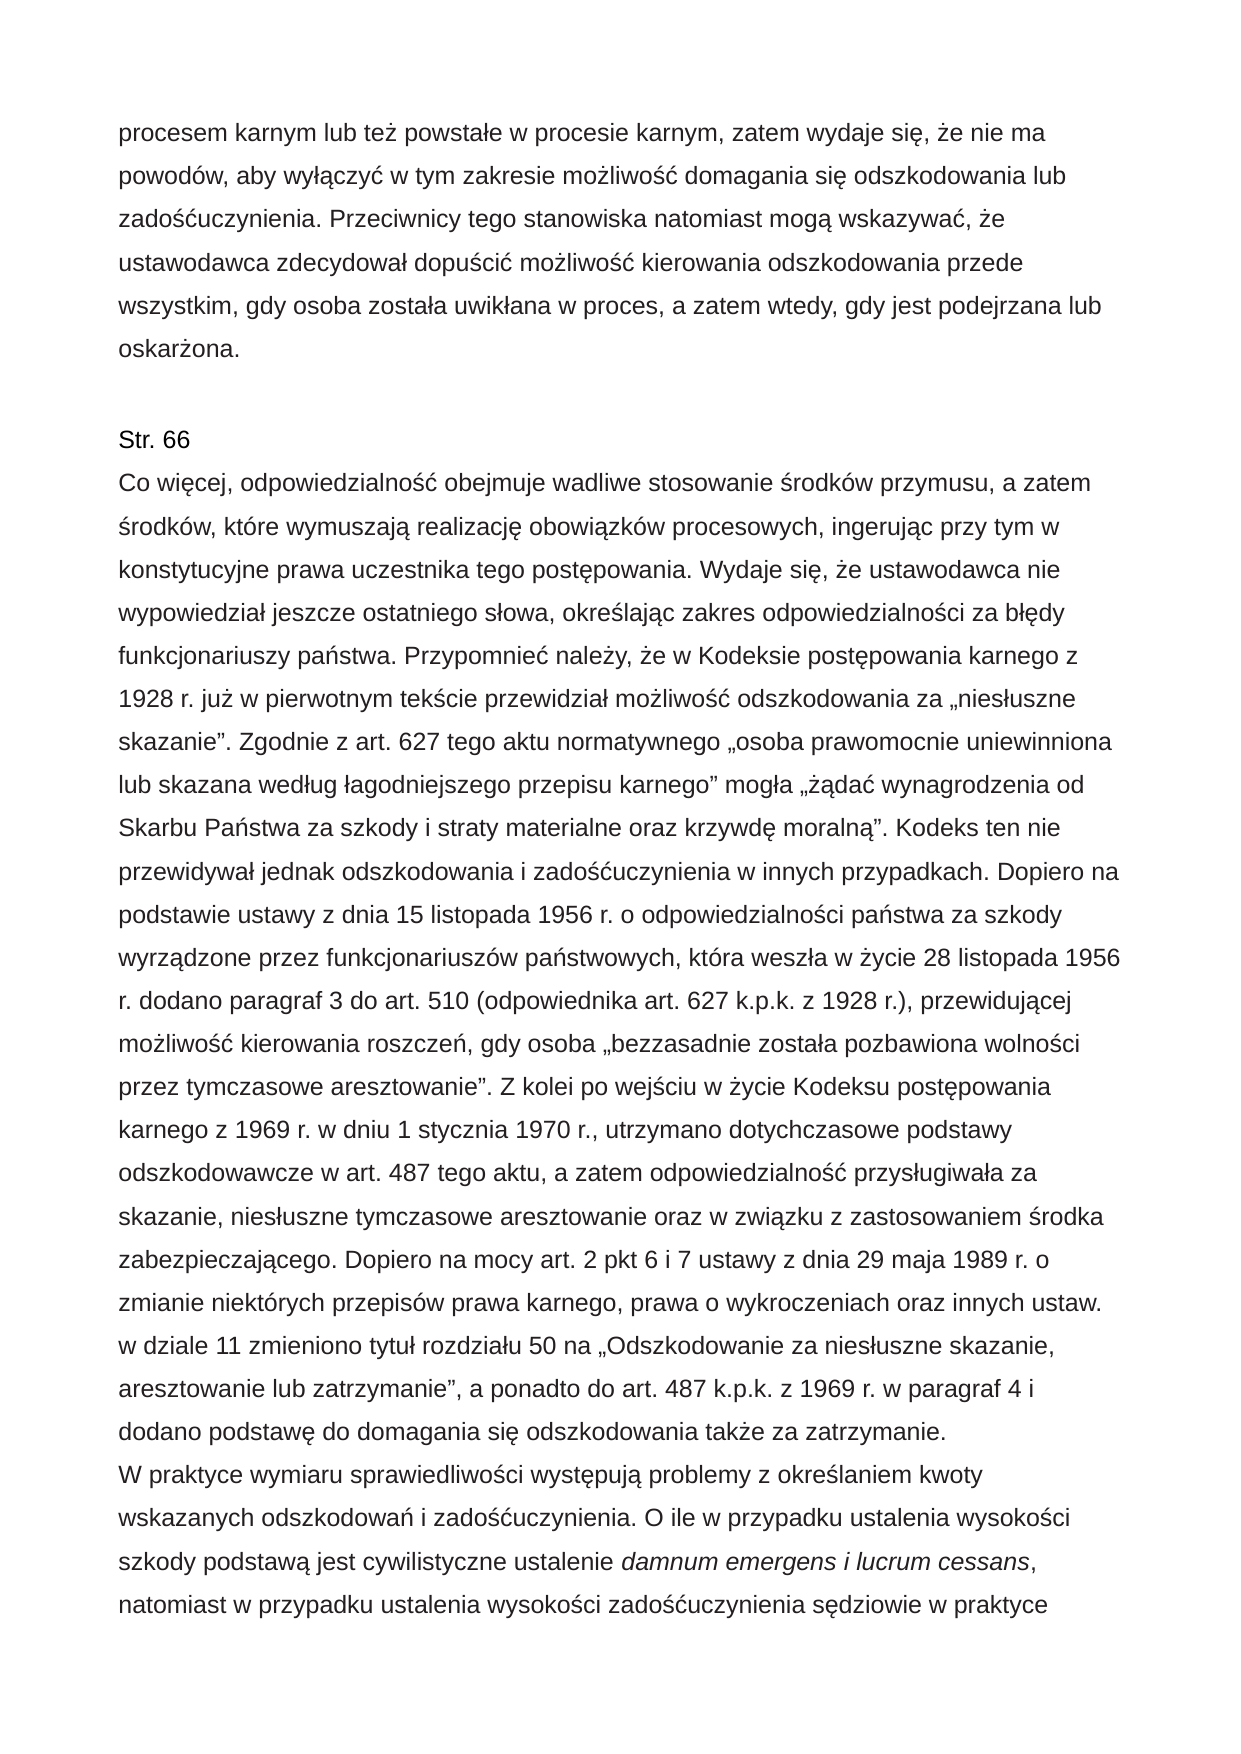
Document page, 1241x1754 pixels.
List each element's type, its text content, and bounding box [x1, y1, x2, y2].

text W praktyce wymiaru sprawiedliwości występują problemy z określaniem kwoty wskazanych odszkodowań i zadośćuczynienia. O ile w przypadku ustalenia wysokości szkody podstawą jest cywilistyczne ustalenie damnum emergens i lucrum cessans, natomiast w przypadku ustalenia wysokości zadośćuczynienia sędziowie w praktyce [118, 1460, 1122, 1618]
text Co więcej, odpowiedzialność obejmuje wadliwe stosowanie środków przymusu, a zatem środków, które wymuszają realizację obowiązków procesowych, ingerując przy tym w konstytucyjne prawa uczestnika tego postępowania. Wydaje się, że ustawodawca nie wypowiedział jeszcze ostatniego słowa, określając zakres odpowiedzialności za błędy funkcjonariuszy państwa. Przypomnieć należy, że w Kodeksie postępowania karnego z 1928 r. już w pierwotnym tekście przewidział możliwość odszkodowania za „niesłuszne skazanie”. Zgodnie z art. 627 tego aktu normatywnego „osoba prawomocnie uniewinniona lub skazana według łagodniejszego przepisu karnego” mogła „żądać wynagrodzenia od Skarbu Państwa za szkody i straty materialne oraz krzywdę moralną”. Kodeks ten nie przewidywał jednak odszkodowania i zadośćuczynienia w innych przypadkach. Dopiero na podstawie ustawy z dnia 15 listopada 1956 r. o odpowiedzialności państwa za szkody wyrządzone przez funkcjonariuszów państwowych, która weszła w życie 28 listopada 1956 r. dodano paragraf 3 do art. 510 (odpowiednika art. 627 k.p.k. z 1928 r.), przewidującej możliwość kierowania roszczeń, gdy osoba „bezzasadnie została pozbawiona wolności przez tymczasowe aresztowanie”. Z kolei po wejściu w życie Kodeksu postępowania karnego z 1969 r. w dniu 1 stycznia 1970 r., utrzymano dotychczasowe podstawy odszkodowawcze w art. 487 tego aktu, a zatem odpowiedzialność przysługiwała za skazanie, niesłuszne tymczasowe aresztowanie oraz w związku z zastosowaniem środka zabezpieczającego. Dopiero na mocy art. 2 pkt 6 i 7 ustawy z dnia 29 maja 1989 r. o zmianie niektórych przepisów prawa karnego, prawa o wykroczeniach oraz innych ustaw. w dziale 11 zmieniono tytuł rozdziału 50 na „Odszkodowanie za niesłuszne skazanie, aresztowanie lub zatrzymanie”, a ponadto do art. 487 k.p.k. z 1969 r. w paragraf 4 i dodano podstawę do domagania się odszkodowania także za zatrzymanie. [118, 468, 1122, 1446]
text Str. 66 [118, 425, 1122, 454]
text procesem karnym lub też powstałe w procesie karnym, zatem wydaje się, że nie ma powodów, aby wyłączyć w tym zakresie możliwość domagania się odszkodowania lub zadośćuczynienia. Przeciwnicy tego stanowiska natomiast mogą wskazywać, że ustawodawca zdecydował dopuścić możliwość kierowania odszkodowania przede wszystkim, gdy osoba została uwikłana w proces, a zatem wtedy, gdy jest podejrzana lub oskarżona. [118, 118, 1122, 362]
